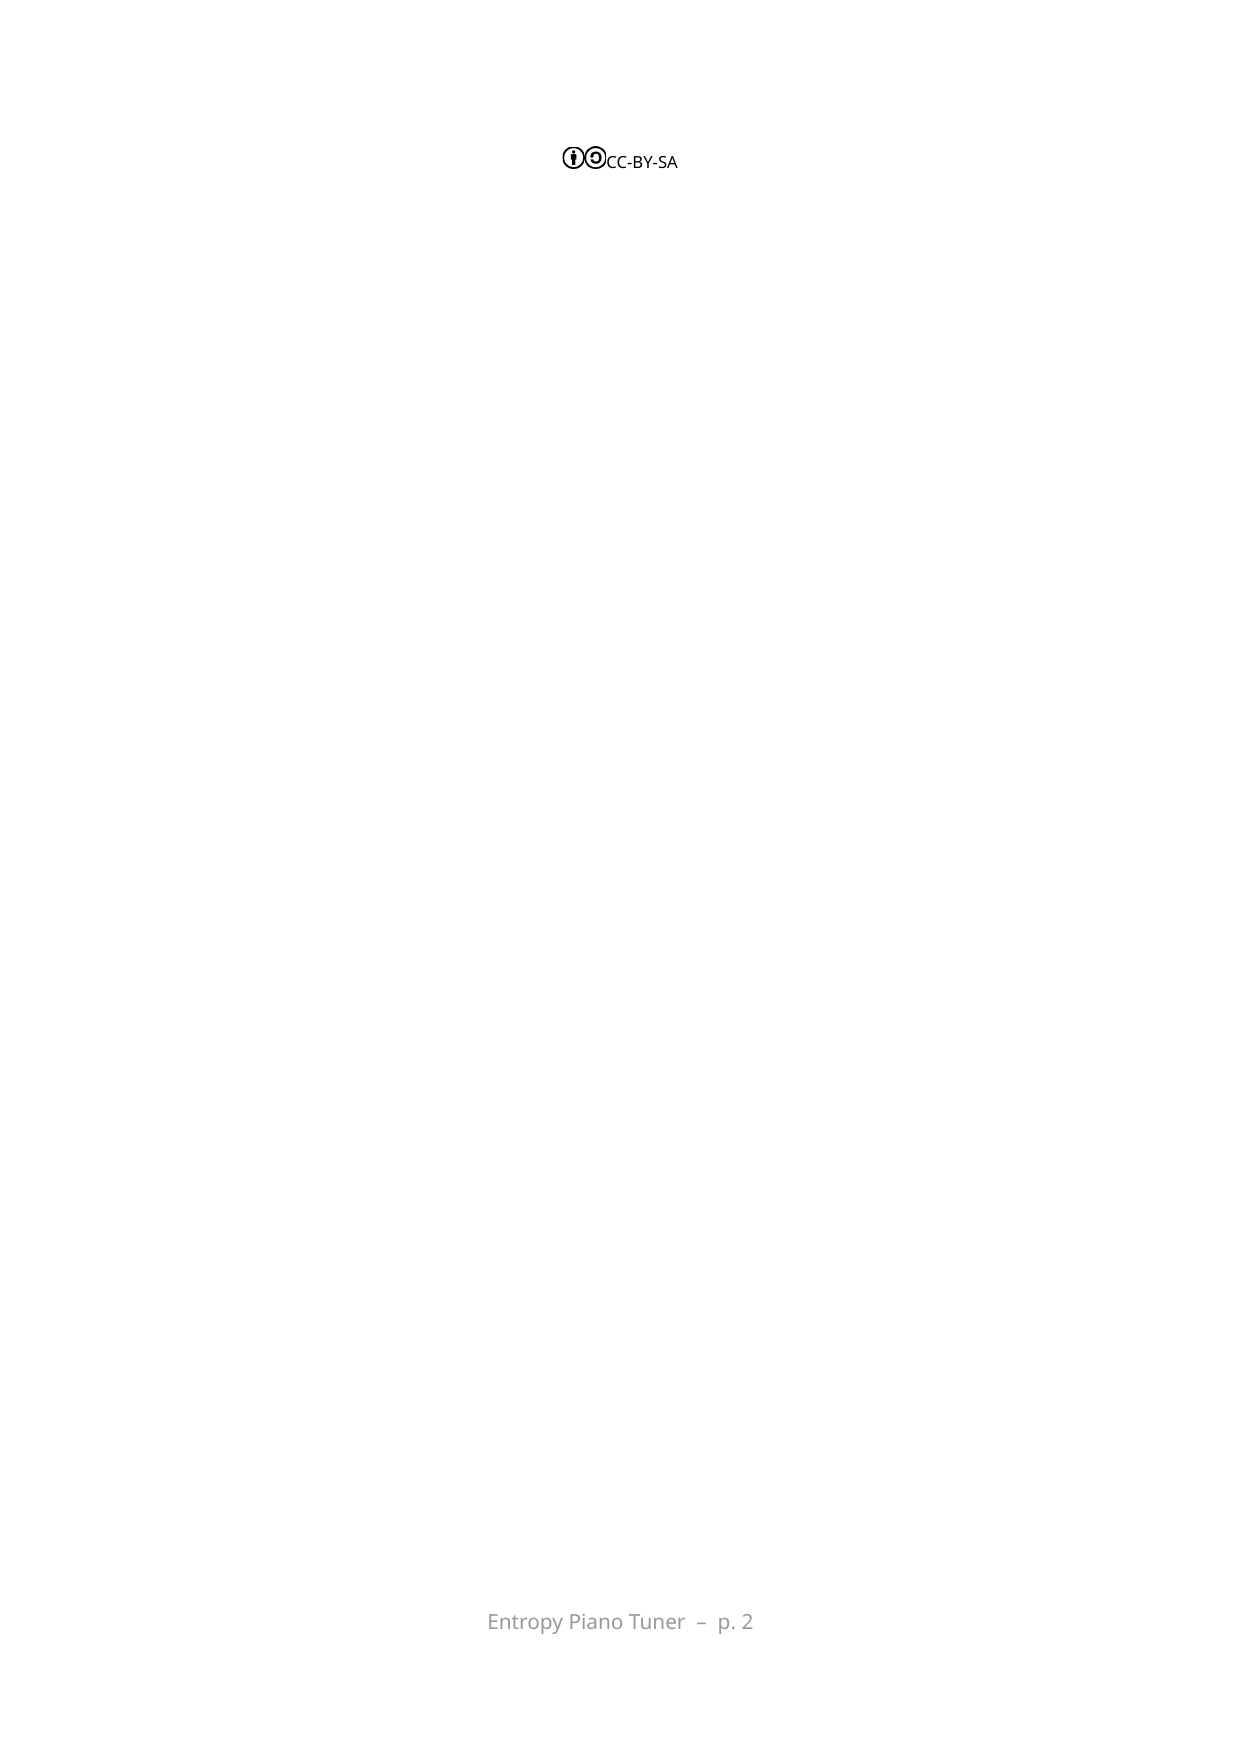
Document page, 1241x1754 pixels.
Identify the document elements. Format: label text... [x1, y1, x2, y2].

picture [562, 146, 607, 169]
text CC-BY-SA [118, 147, 1122, 174]
